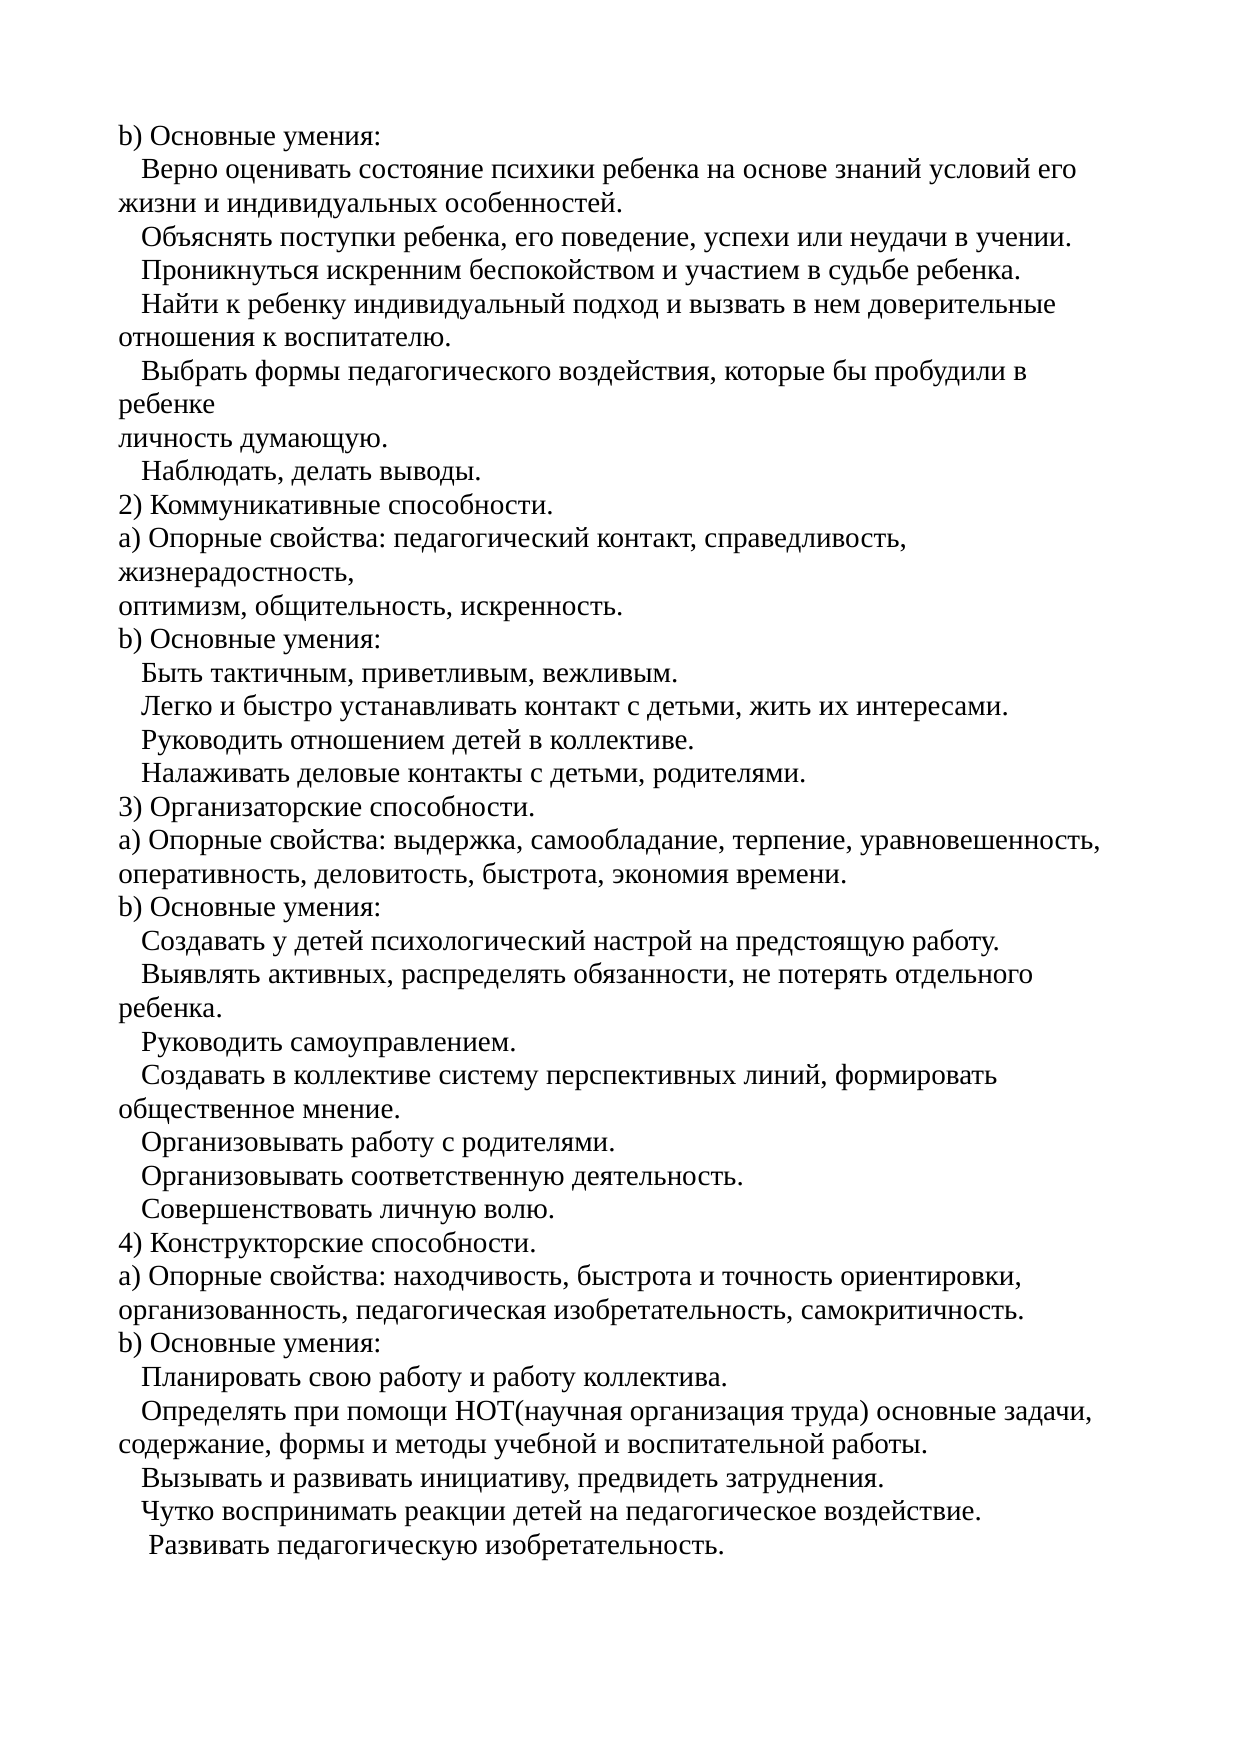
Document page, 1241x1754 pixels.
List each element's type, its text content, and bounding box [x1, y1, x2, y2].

text Создавать в коллективе систему перспективных линий, формировать [118, 1057, 1122, 1091]
text Верно оценивать состояние психики ребенка на основе знаний условий его [118, 152, 1122, 185]
text организованность, педагогическая изобретательность, самокритичность. [118, 1292, 1122, 1326]
text Руководить самоуправлением. [118, 1024, 1122, 1057]
text Проникнуться искренним беспокойством и участием в судьбе ребенка. [118, 252, 1122, 286]
text личность думающую. [118, 420, 1122, 453]
text Планировать свою работу и работу коллектива. [118, 1359, 1122, 1393]
text содержание, формы и методы учебной и воспитательной работы. [118, 1426, 1122, 1460]
text Совершенствовать личную волю. [118, 1191, 1122, 1225]
text 3) Организаторские способности. [118, 789, 1122, 822]
text a) Опорные свойства: выдержка, самообладание, терпение, уравновешенность, [118, 822, 1122, 856]
text Создавать у детей психологический настрой на предстоящую работу. [118, 923, 1122, 957]
text Организовывать соответственную деятельность. [118, 1158, 1122, 1191]
text отношения к воспитателю. [118, 319, 1122, 353]
text Организовывать работу с родителями. [118, 1124, 1122, 1158]
text Наблюдать, делать выводы. [118, 453, 1122, 487]
text жизни и индивидуальных особенностей. [118, 185, 1122, 219]
text Быть тактичным, приветливым, вежливым. [118, 655, 1122, 688]
text b) Основные умения: [118, 889, 1122, 923]
text b) Основные умения: [118, 621, 1122, 655]
text Руководить отношением детей в коллективе. [118, 722, 1122, 755]
text a) Опорные свойства: находчивость, быстрота и точность ориентировки, [118, 1258, 1122, 1292]
text Объяснять поступки ребенка, его поведение, успехи или неудачи в учении. [118, 219, 1122, 252]
text 2) Коммуникативные способности. [118, 487, 1122, 521]
text b) Основные умения: [118, 1326, 1122, 1359]
text Чутко воспринимать реакции детей на педагогическое воздействие. [118, 1493, 1122, 1527]
text оптимизм, общительность, искренность. [118, 588, 1122, 621]
text оперативность, деловитость, быстрота, экономия времени. [118, 856, 1122, 889]
text Определять при помощи НОТ(научная организация труда) основные задачи, [118, 1393, 1122, 1426]
text Налаживать деловые контакты с детьми, родителями. [118, 755, 1122, 789]
text Вызывать и развивать инициативу, предвидеть затруднения. [118, 1460, 1122, 1493]
text Найти к ребенку индивидуальный подход и вызвать в нем доверительные [118, 286, 1122, 319]
text a) Опорные свойства: педагогический контакт, справедливость, жизнерадостность, [118, 521, 1122, 588]
text Легко и быстро устанавливать контакт с детьми, жить их интересами. [118, 688, 1122, 722]
text ребенка. [118, 990, 1122, 1024]
text b) Основные умения: [118, 118, 1122, 152]
text Выявлять активных, распределять обязанности, не потерять отдельного [118, 957, 1122, 990]
text общественное мнение. [118, 1091, 1122, 1124]
text  Развивать педагогическую изобретательность. [118, 1527, 1122, 1560]
text Выбрать формы педагогического воздействия, которые бы пробудили в ребенке [118, 353, 1122, 420]
text 4) Конструкторские способности. [118, 1225, 1122, 1258]
